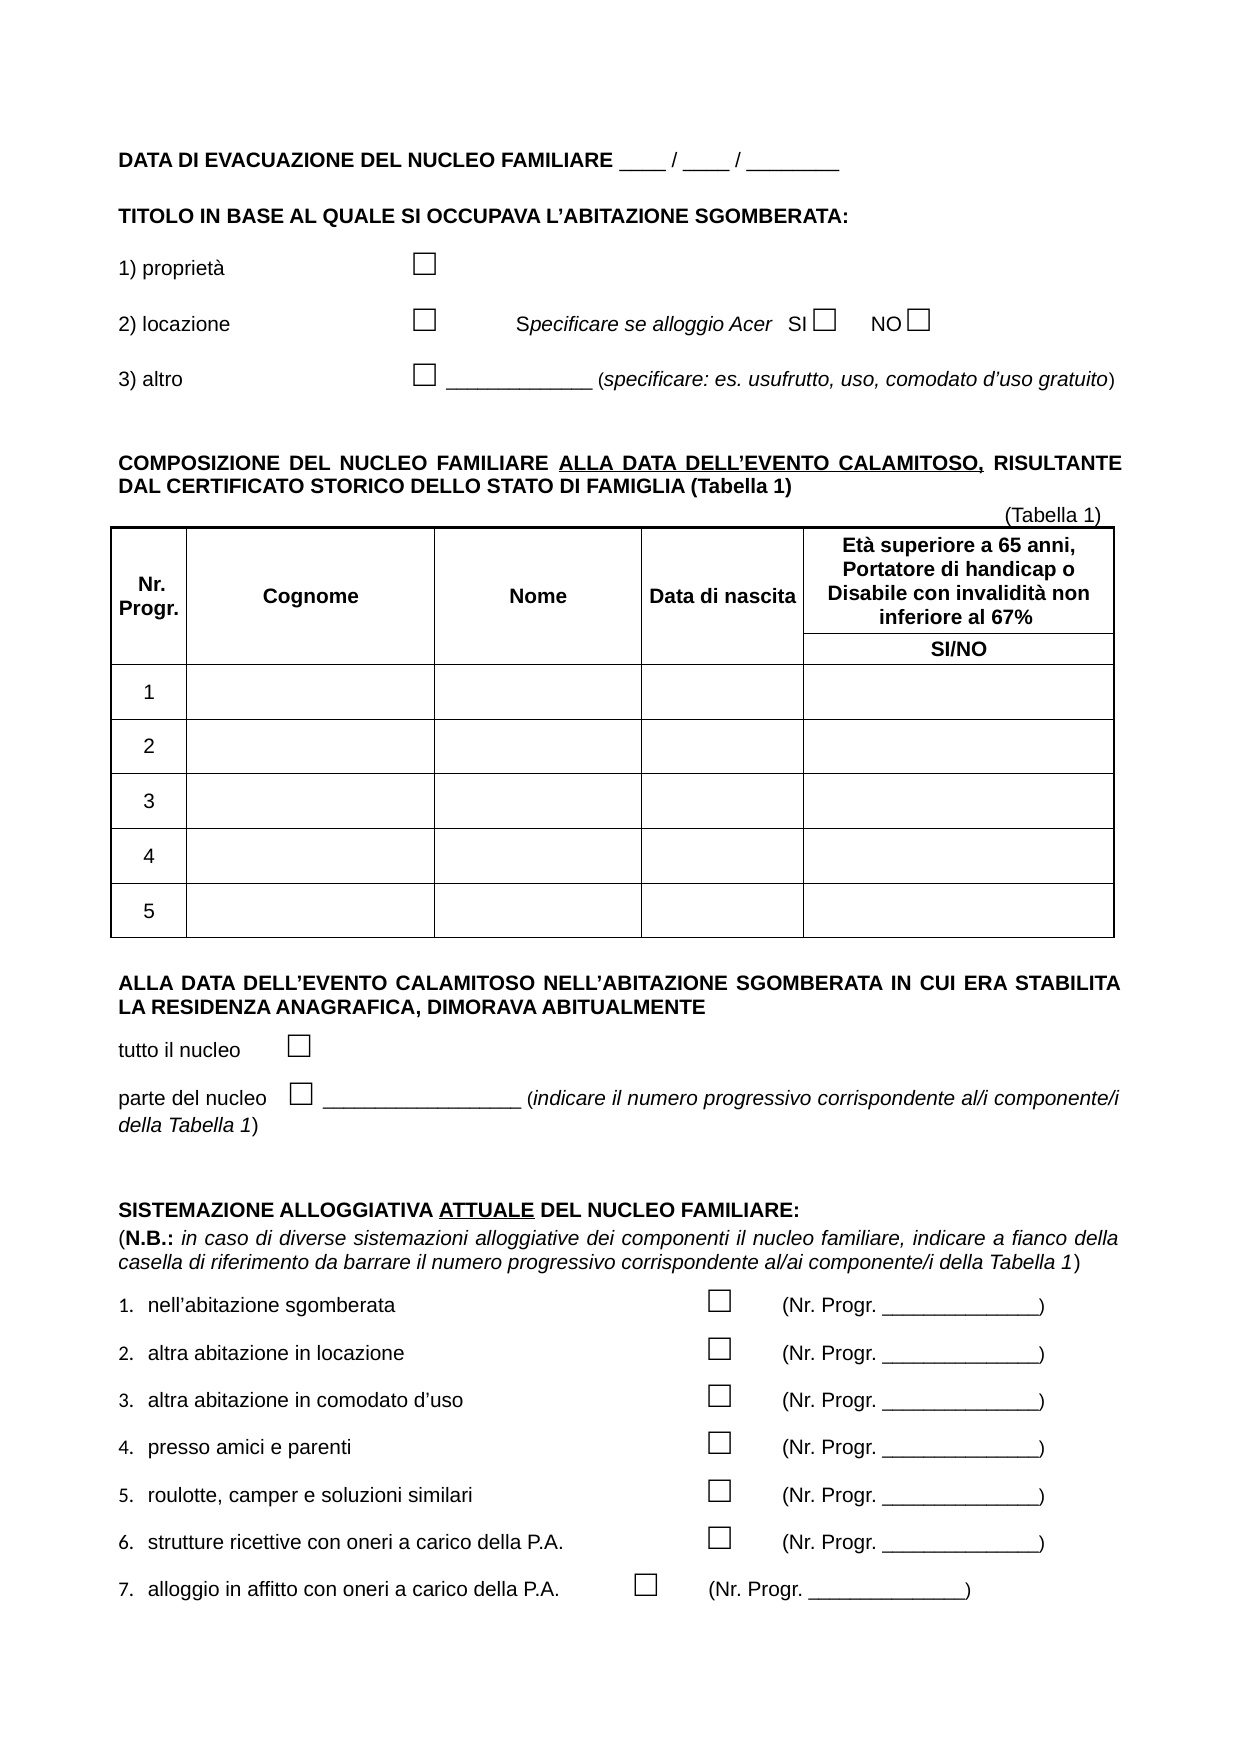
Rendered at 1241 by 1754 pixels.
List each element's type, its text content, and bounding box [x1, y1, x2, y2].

table_cell [435, 720, 641, 773]
text 3) altro □ ______________ (specificare: es. usufrutto, uso, comodato d’uso gratuito) [118, 352, 1181, 395]
table_cell [187, 720, 434, 773]
text 2) locazione □ Specificare se alloggio Acer SI □ NO □ [118, 296, 1122, 339]
list strutture ricettive con oneri a carico della P.A. □ (Nr. Progr. _______________) [118, 1514, 1122, 1557]
table_cell [642, 720, 803, 773]
table_cell [804, 774, 1113, 828]
list altra abitazione in locazione □ (Nr. Progr. _______________) [118, 1325, 1122, 1368]
table_cell [804, 884, 1113, 937]
table_cell 2 [112, 720, 186, 773]
table_cell [804, 665, 1113, 718]
table_cell [642, 829, 803, 883]
table_cell 4 [112, 829, 186, 883]
text 1) proprietà □ [118, 240, 1122, 283]
table_cell 3 [112, 774, 186, 828]
table_header Nome [435, 529, 641, 664]
table_cell 5 [112, 884, 186, 937]
table_cell [187, 884, 434, 937]
text TITOLO IN BASE AL QUALE SI OCCUPAVA L’ABITAZIONE SGOMBERATA: [118, 204, 1122, 228]
text (N.B.: in caso di diverse sistemazioni alloggiative dei componenti il nucleo familiare, indicare a fianco della casella di riferimento da barrare il numero progressivo corrispondente al/ai componente/i della Tabella 1) [118, 1226, 1122, 1273]
list presso amici e parenti □ (Nr. Progr. _______________) [118, 1419, 1122, 1463]
table_cell [435, 829, 641, 883]
table_cell [804, 829, 1113, 883]
list altra abitazione in comodato d’uso □ (Nr. Progr. _______________) [118, 1372, 1122, 1415]
table_cell [435, 884, 641, 937]
table_cell [804, 720, 1113, 773]
text tutto il nucleo □ [118, 1023, 1122, 1066]
text ALLA DATA DELL’EVENTO CALAMITOSO NELL’ABITAZIONE SGOMBERATA IN CUI ERA STABILITA LA RESIDENZA ANAGRAFICA, DIMORAVA ABITUALMENTE [118, 971, 1122, 1018]
list alloggio in affitto con oneri a carico della P.A. □ (Nr. Progr. _______________) [118, 1561, 1122, 1604]
table_cell [187, 829, 434, 883]
table_cell [642, 884, 803, 937]
table_header Nr. Progr. [112, 529, 186, 664]
table_cell [435, 665, 641, 718]
text parte del nucleo □ ___________________ (indicare il numero progressivo corrispondente al/i componente/i della Tabella 1) [118, 1070, 1122, 1137]
text COMPOSIZIONE DEL NUCLEO FAMILIARE ALLA DATA DELL’EVENTO CALAMITOSO, RISULTANTE DAL CERTIFICATO STORICO DELLO STATO DI FAMIGLIA (Tabella 1) [118, 450, 1122, 498]
table_cell [642, 665, 803, 718]
table_header Età superiore a 65 anni, Portatore di handicap o Disabile con invalidità non inferiore al 67% [804, 529, 1113, 633]
list roulotte, camper e soluzioni similari □ (Nr. Progr. _______________) [118, 1467, 1122, 1510]
text SISTEMAZIONE ALLOGGIATIVA ATTUALE DEL NUCLEO FAMILIARE: [118, 1197, 1122, 1221]
table_header Data di nascita [642, 529, 803, 664]
table_cell 1 [112, 665, 186, 718]
table_cell [435, 774, 641, 828]
list nell’abitazione sgomberata □ (Nr. Progr. _______________) [118, 1278, 1122, 1321]
table_cell [187, 665, 434, 718]
table_cell SI/NO [804, 634, 1113, 664]
text (Tabella 1) [931, 502, 1122, 526]
table_header Cognome [187, 529, 434, 664]
table_cell [642, 774, 803, 828]
text DATA DI EVACUAZIONE DEL NUCLEO FAMILIARE ____ / ____ / ________ [118, 148, 1122, 172]
table_cell [187, 774, 434, 828]
